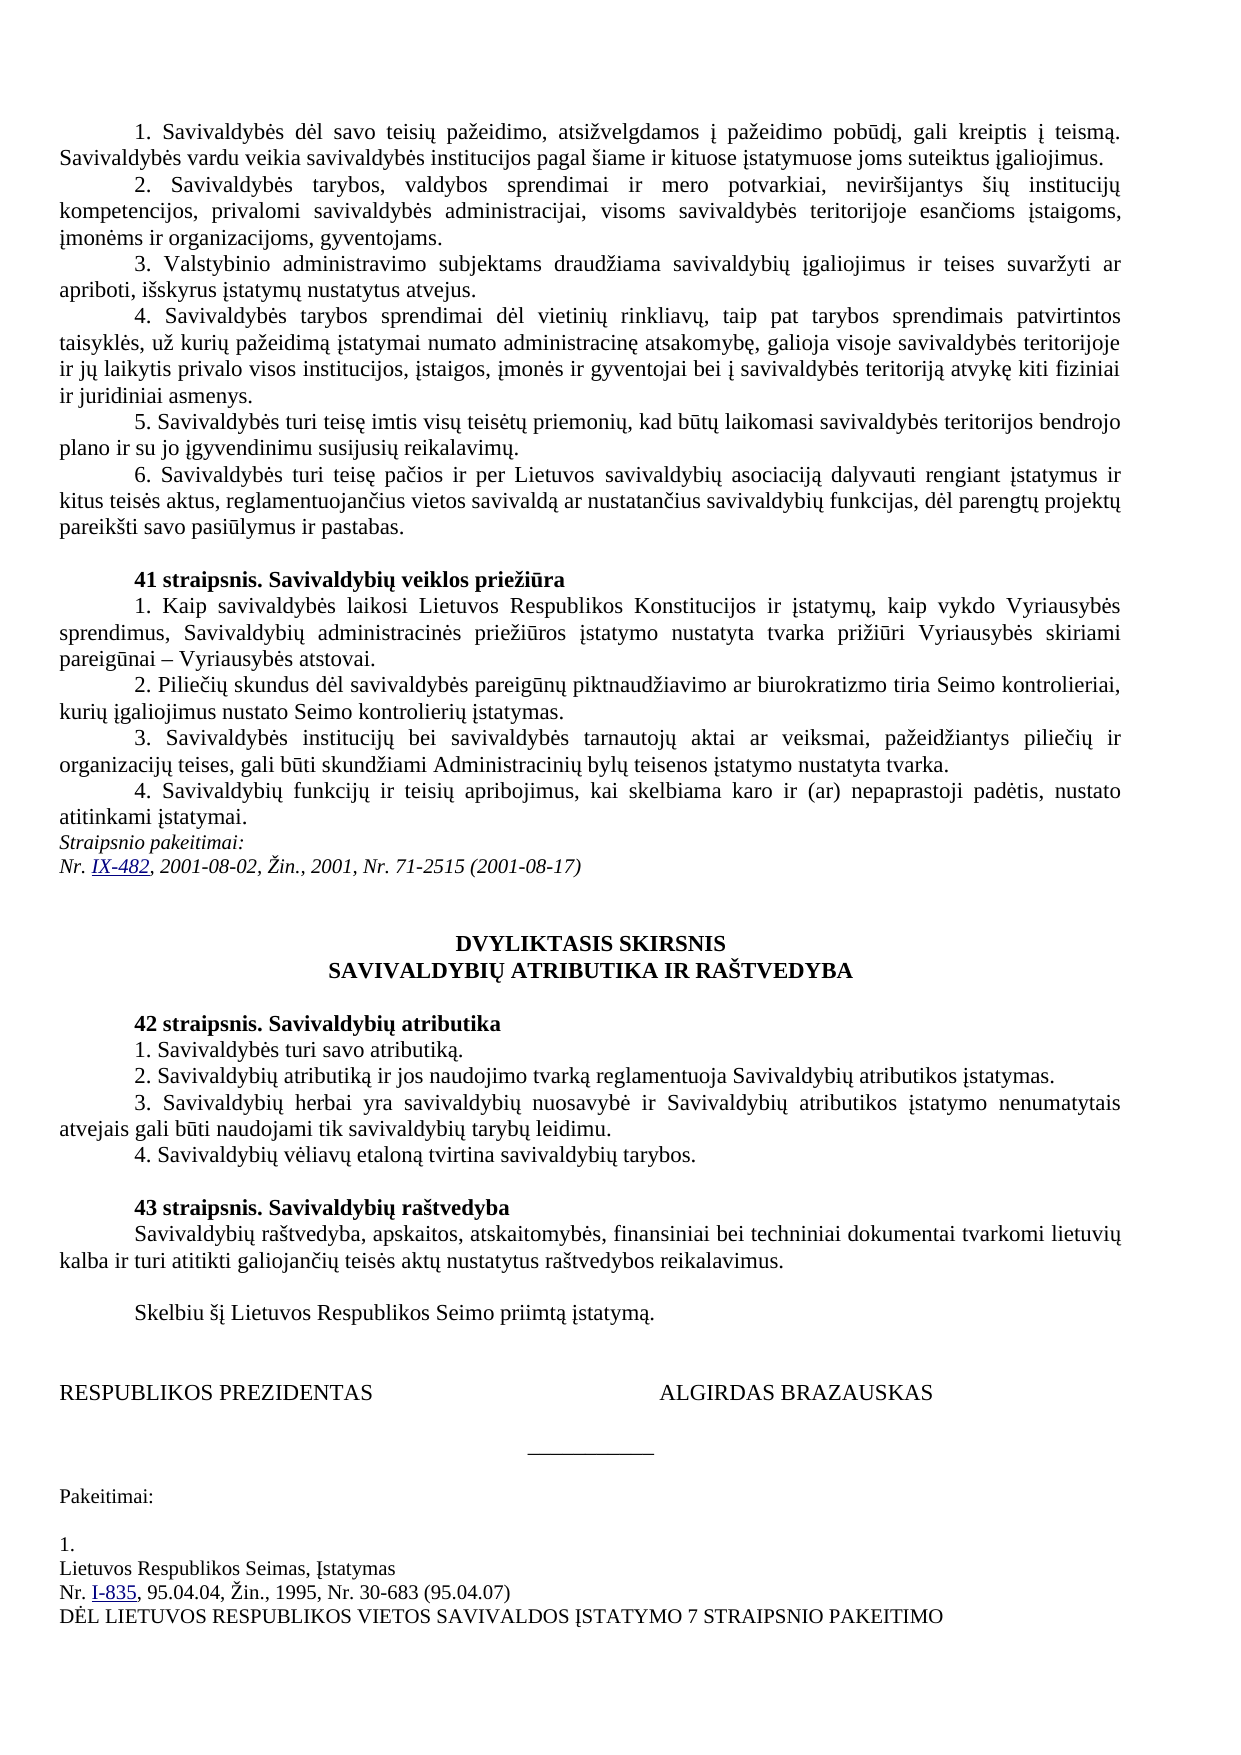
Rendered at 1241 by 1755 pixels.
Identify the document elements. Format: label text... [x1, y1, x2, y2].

text 2. Savivaldybių atributiką ir jos naudojimo tvarką reglamentuoja Savivaldybių atributikos įstatymas. [59, 1062, 1122, 1089]
text 1. [59, 1532, 1122, 1556]
text Nr. IX-482, 2001-08-02, Žin., 2001, Nr. 71-2515 (2001-08-17) [59, 854, 1122, 878]
text 2. Piliečių skundus dėl savivaldybės pareigūnų piktnaudžiavimo ar biurokratizmo tiria Seimo kontrolieriai, kurių įgaliojimus nustato Seimo kontrolierių įstatymas. [59, 672, 1122, 724]
text 42 straipsnis. Savivaldybių atributika [59, 1009, 1122, 1036]
text 41 straipsnis. Savivaldybių veiklos priežiūra [59, 566, 1122, 592]
text 2. Savivaldybės tarybos, valdybos sprendimai ir mero potvarkiai, neviršijantys šių institucijų kompetencijos, privalomi savivaldybės administracijai, visoms savivaldybės teritorijoje esančioms įstaigoms, įmonėms ir organizacijoms, gyventojams. [59, 171, 1122, 250]
text 5. Savivaldybės turi teisę imtis visų teisėtų priemonių, kad būtų laikomasi savivaldybės teritorijos bendrojo plano ir su jo įgyvendinimu susijusių reikalavimų. [59, 408, 1122, 461]
text 3. Valstybinio administravimo subjektams draudžiama savivaldybių įgaliojimus ir teises suvaržyti ar apriboti, išskyrus įstatymų nustatytus atvejus. [59, 250, 1122, 303]
text Savivaldybių raštvedyba, apskaitos, atskaitomybės, finansiniai bei techniniai dokumentai tvarkomi lietuvių kalba ir turi atitikti galiojančių teisės aktų nustatytus raštvedybos reikalavimus. [59, 1220, 1122, 1273]
text RESPUBLIKOS PREZIDENTAS ALGIRDAS BRAZAUSKAS [59, 1378, 1122, 1405]
text DĖL LIETUVOS RESPUBLIKOS VIETOS SAVIVALDOS ĮSTATYMO 7 STRAIPSNIO PAKEITIMO [59, 1604, 1122, 1628]
text Skelbiu šį Lietuvos Respublikos Seimo priimtą įstatymą. [59, 1299, 1122, 1326]
text Lietuvos Respublikos Seimas, Įstatymas [59, 1556, 1122, 1580]
text DVYLIKTASIS SKIRSNIS [59, 931, 1122, 957]
text 3. Savivaldybių herbai yra savivaldybių nuosavybė ir Savivaldybių atributikos įstatymo nenumatytais atvejais gali būti naudojami tik savivaldybių tarybų leidimu. [59, 1089, 1122, 1141]
text ___________ [59, 1431, 1122, 1458]
text 6. Savivaldybės turi teisę pačios ir per Lietuvos savivaldybių asociaciją dalyvauti rengiant įstatymus ir kitus teisės aktus, reglamentuojančius vietos savivaldą ar nustatančius savivaldybių funkcijas, dėl parengtų projektų pareikšti savo pasiūlymus ir pastabas. [59, 461, 1122, 540]
text 4. Savivaldybių funkcijų ir teisių apribojimus, kai skelbiama karo ir (ar) nepaprastoji padėtis, nustato atitinkami įstatymai. [59, 777, 1122, 830]
text 43 straipsnis. Savivaldybių raštvedyba [59, 1194, 1122, 1220]
text 4. Savivaldybės tarybos sprendimai dėl vietinių rinkliavų, taip pat tarybos sprendimais patvirtintos taisyklės, už kurių pažeidimą įstatymai numato administracinę atsakomybę, galioja visoje savivaldybės teritorijoje ir jų laikytis privalo visos institucijos, įstaigos, įmonės ir gyventojai bei į savivaldybės teritoriją atvykę kiti fiziniai ir juridiniai asmenys. [59, 303, 1122, 408]
text Nr. I-835, 95.04.04, Žin., 1995, Nr. 30-683 (95.04.07) [59, 1580, 1122, 1604]
text 3. Savivaldybės institucijų bei savivaldybės tarnautojų aktai ar veiksmai, pažeidžiantys piliečių ir organizacijų teises, gali būti skundžiami Administracinių bylų teisenos įstatymo nustatyta tvarka. [59, 724, 1122, 777]
text 1. Savivaldybės turi savo atributiką. [59, 1036, 1122, 1062]
text 1. Savivaldybės dėl savo teisių pažeidimo, atsižvelgdamos į pažeidimo pobūdį, gali kreiptis į teismą. Savivaldybės vardu veikia savivaldybės institucijos pagal šiame ir kituose įstatymuose joms suteiktus įgaliojimus. [59, 118, 1122, 171]
text Straipsnio pakeitimai: [59, 830, 1122, 854]
text Pakeitimai: [59, 1484, 1122, 1508]
text 1. Kaip savivaldybės laikosi Lietuvos Respublikos Konstitucijos ir įstatymų, kaip vykdo Vyriausybės sprendimus, Savivaldybių administracinės priežiūros įstatymo nustatyta tvarka prižiūri Vyriausybės skiriami pareigūnai – Vyriausybės atstovai. [59, 592, 1122, 672]
text 4. Savivaldybių vėliavų etaloną tvirtina savivaldybių tarybos. [59, 1141, 1122, 1168]
text SAVIVALDYBIŲ ATRIBUTIKA IR RAŠTVEDYBA [59, 957, 1122, 983]
